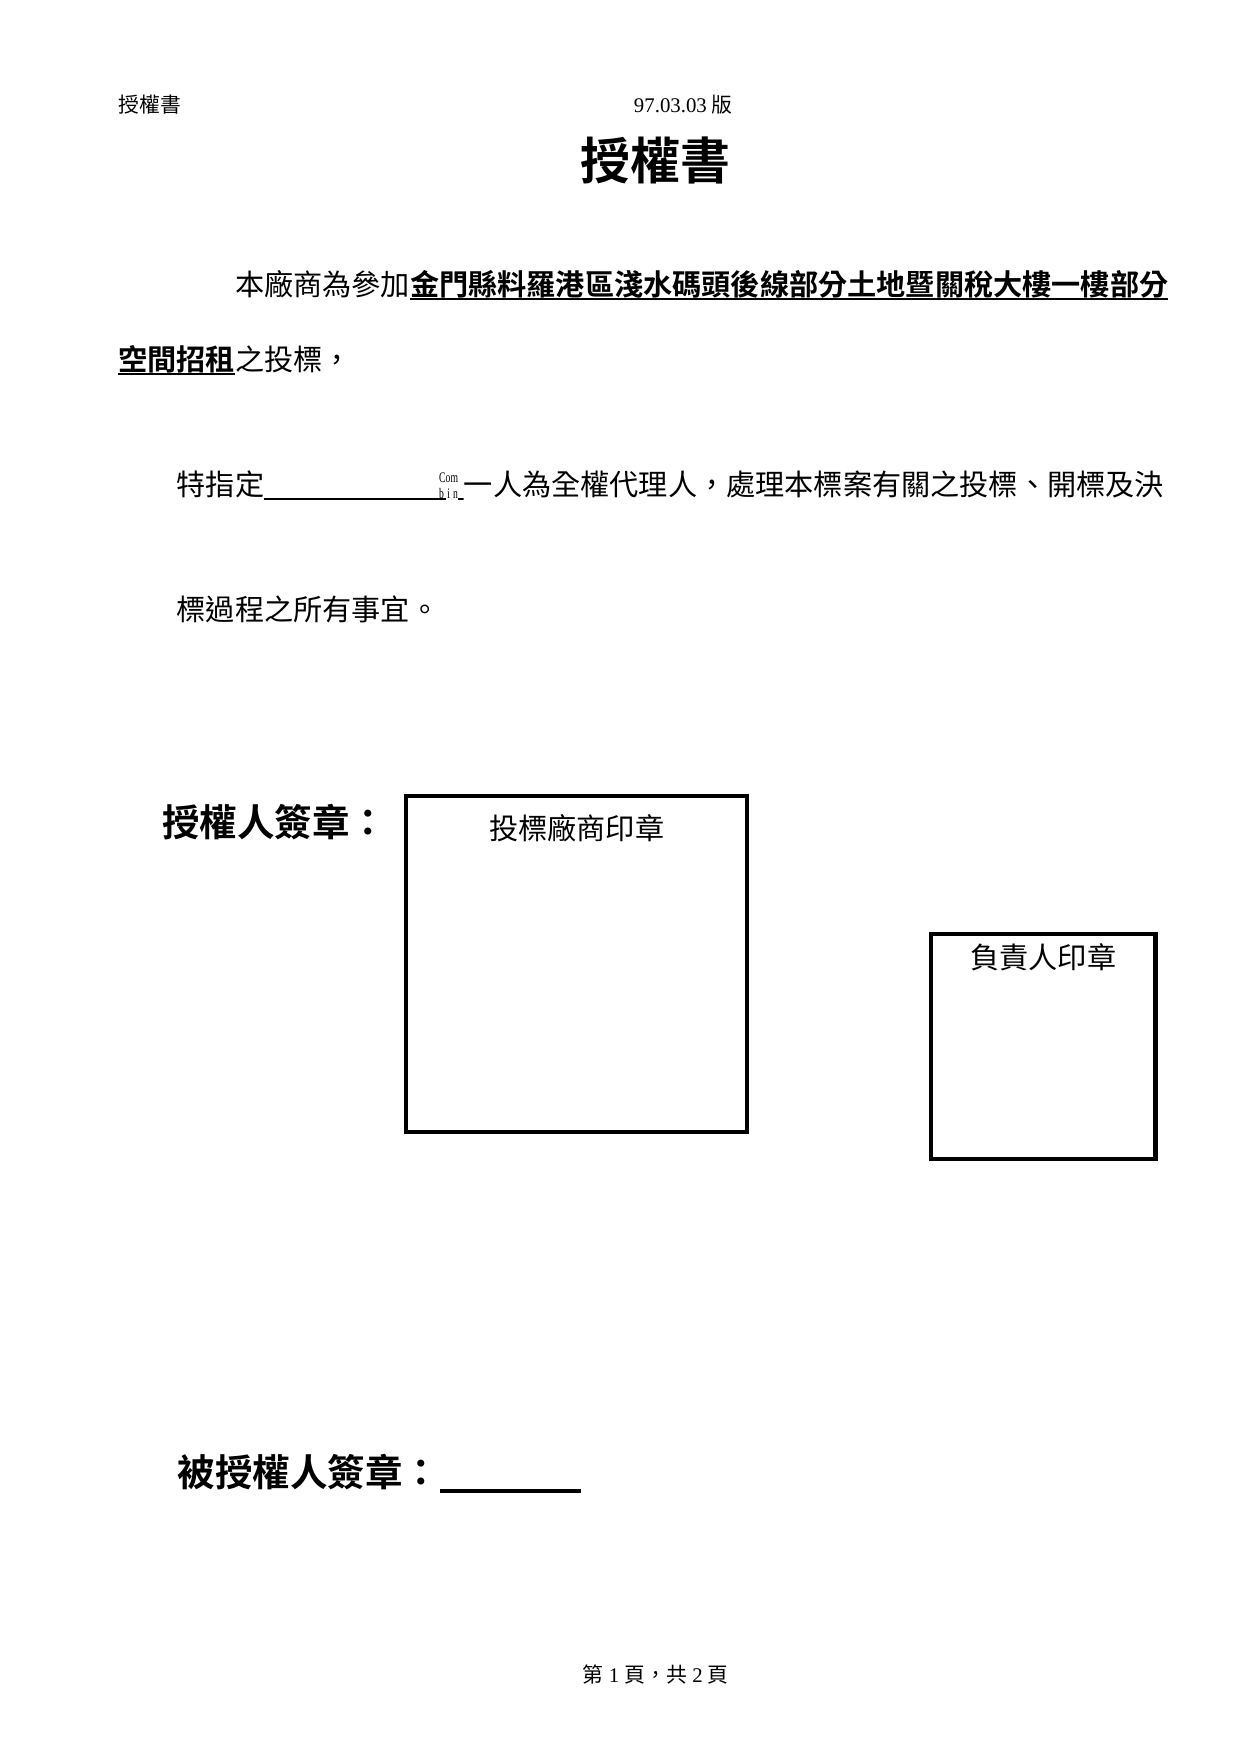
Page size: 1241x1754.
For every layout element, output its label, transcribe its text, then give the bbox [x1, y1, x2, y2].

text 投標廠商印章 [423, 805, 730, 847]
text 被授權人簽章： [177, 1432, 1193, 1507]
text 授權書 [118, 120, 1193, 195]
text 特指定 Combin一人為全權代理人，處理本標案有關之投標、開標及決 [118, 445, 1193, 520]
text 本廠商為參加金門縣料羅港區淺水碼頭後線部分土地暨關稅大樓一樓部分空間招租之投標， [118, 245, 1193, 395]
text 負責人印章 [948, 944, 1138, 975]
text 授權人簽章： [118, 782, 1193, 1134]
text 標過程之所有事宜。 [118, 570, 1193, 645]
